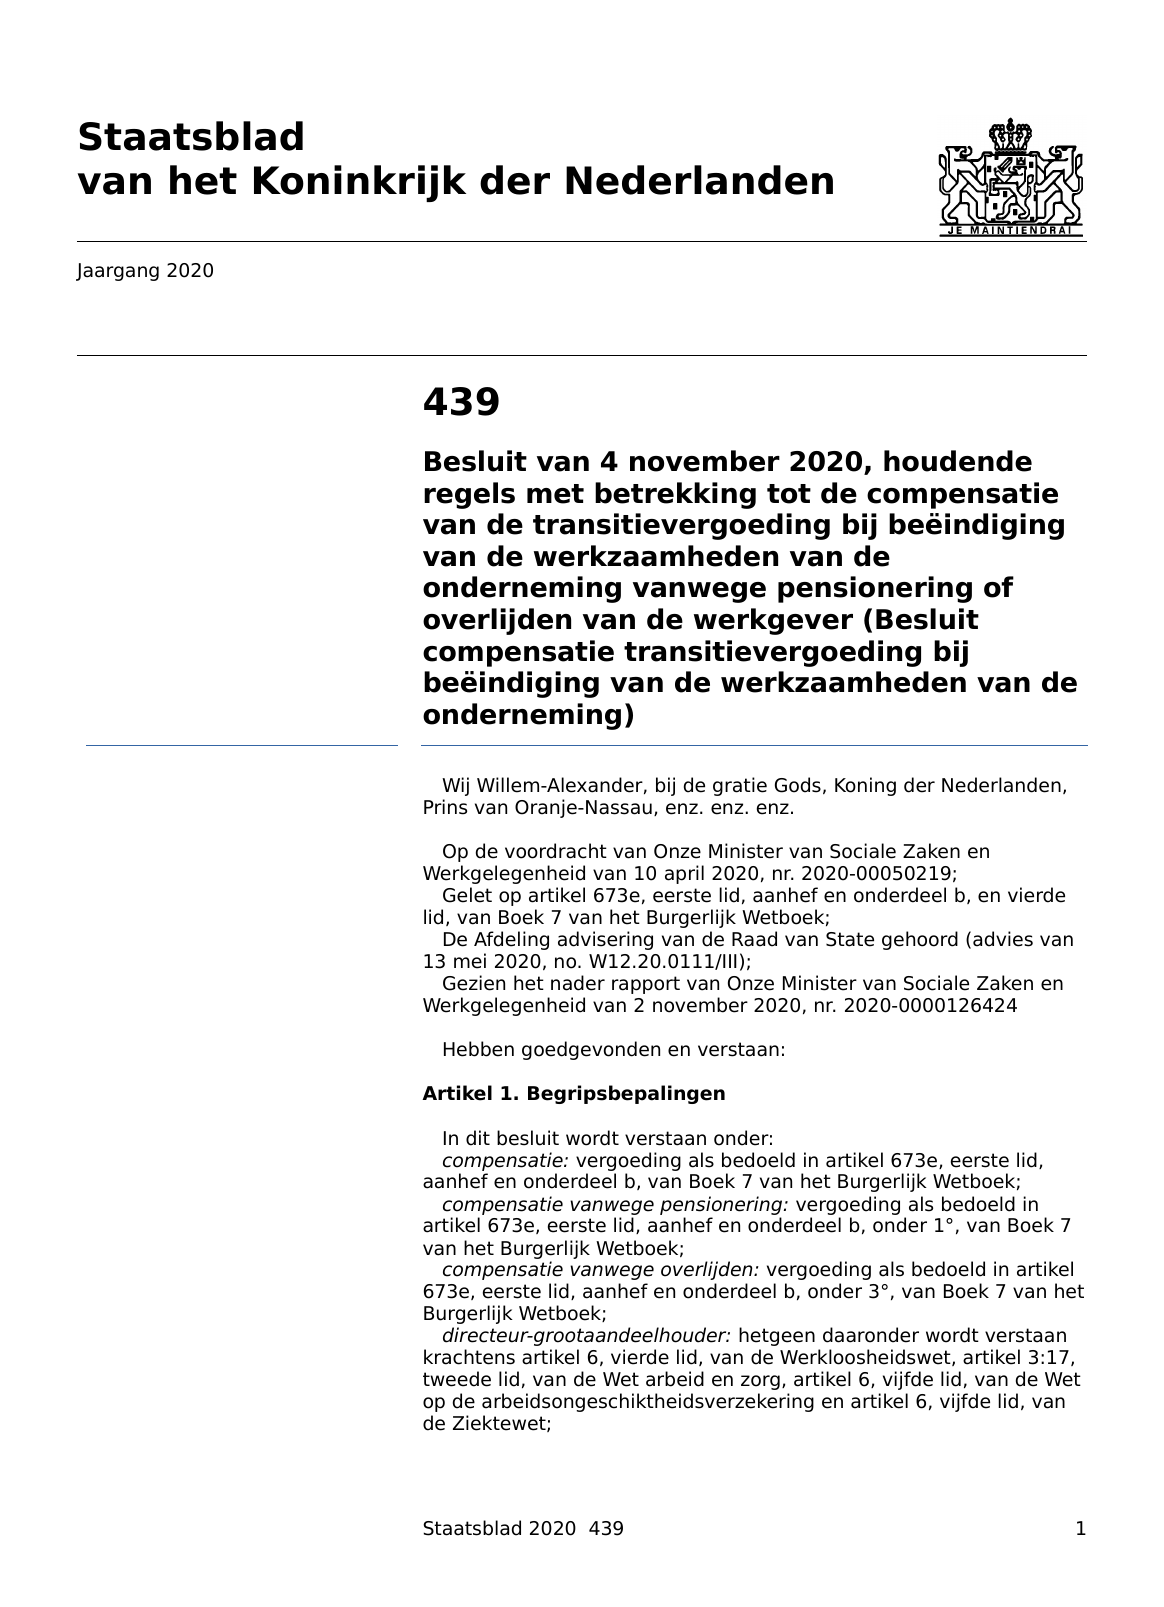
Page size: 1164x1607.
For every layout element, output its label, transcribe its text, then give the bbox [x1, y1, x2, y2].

text Besluit van 4 november 2020, houdende regels met betrekking tot de compensatie van de transitievergoeding bij beëindiging van de werkzaamheden van de onderneming vanwege pensionering of overlijden van de werkgever (Besluit compensatie transitievergoeding bij beëindiging van de werkzaamheden van de onderneming) [422, 447, 1087, 731]
subtitle Artikel 1. Begripsbepalingen [422, 1083, 1087, 1105]
text Op de voordracht van Onze Minister van Sociale Zaken en Werkgelegenheid van 10 april 2020, nr. 2020-00050219; [422, 841, 1087, 885]
text Gelet op artikel 673e, eerste lid, aanhef en onderdeel b, en vierde lid, van Boek 7 van het Burgerlijk Wetboek; [422, 885, 1087, 929]
picture [936, 115, 1087, 240]
text Gezien het nader rapport van Onze Minister van Sociale Zaken en Werkgelegenheid van 2 november 2020, nr. 2020-0000126424 [422, 973, 1087, 1017]
table_header Staatsblad van het Koninkrijk der Nederlanden [77, 100, 886, 241]
table_cell Jaargang 2020 [77, 242, 1087, 355]
text compensatie vanwege overlijden: vergoeding als bedoeld in artikel 673e, eerste lid, aanhef en onderdeel b, onder 3°, van Boek 7 van het Burgerlijk Wetboek; [422, 1259, 1087, 1325]
table_header [886, 100, 1087, 241]
text Hebben goedgevonden en verstaan: [422, 1039, 1087, 1061]
text compensatie vanwege pensionering: vergoeding als bedoeld in artikel 673e, eerste lid, aanhef en onderdeel b, onder 1°, van Boek 7 van het Burgerlijk Wetboek; [422, 1193, 1087, 1259]
subtitle 439 [422, 381, 1087, 424]
text compensatie: vergoeding als bedoeld in artikel 673e, eerste lid, aanhef en onderdeel b, van Boek 7 van het Burgerlijk Wetboek; [422, 1149, 1087, 1193]
text De Afdeling advisering van de Raad van State gehoord (advies van 13 mei 2020, no. W12.20.0111/III); [422, 929, 1087, 973]
text In dit besluit wordt verstaan onder: [422, 1127, 1087, 1149]
text Wij Willem-Alexander, bij de gratie Gods, Koning der Nederlanden, Prins van Oranje-Nassau, enz. enz. enz. [422, 775, 1087, 819]
text directeur-grootaandeelhouder: hetgeen daaronder wordt verstaan krachtens artikel 6, vierde lid, van de Werkloosheidswet, artikel 3:17, tweede lid, van de Wet arbeid en zorg, artikel 6, vijfde lid, van de Wet op de arbeidsongeschiktheidsverzekering en artikel 6, vijfde lid, van de Ziektewet; [422, 1325, 1087, 1435]
